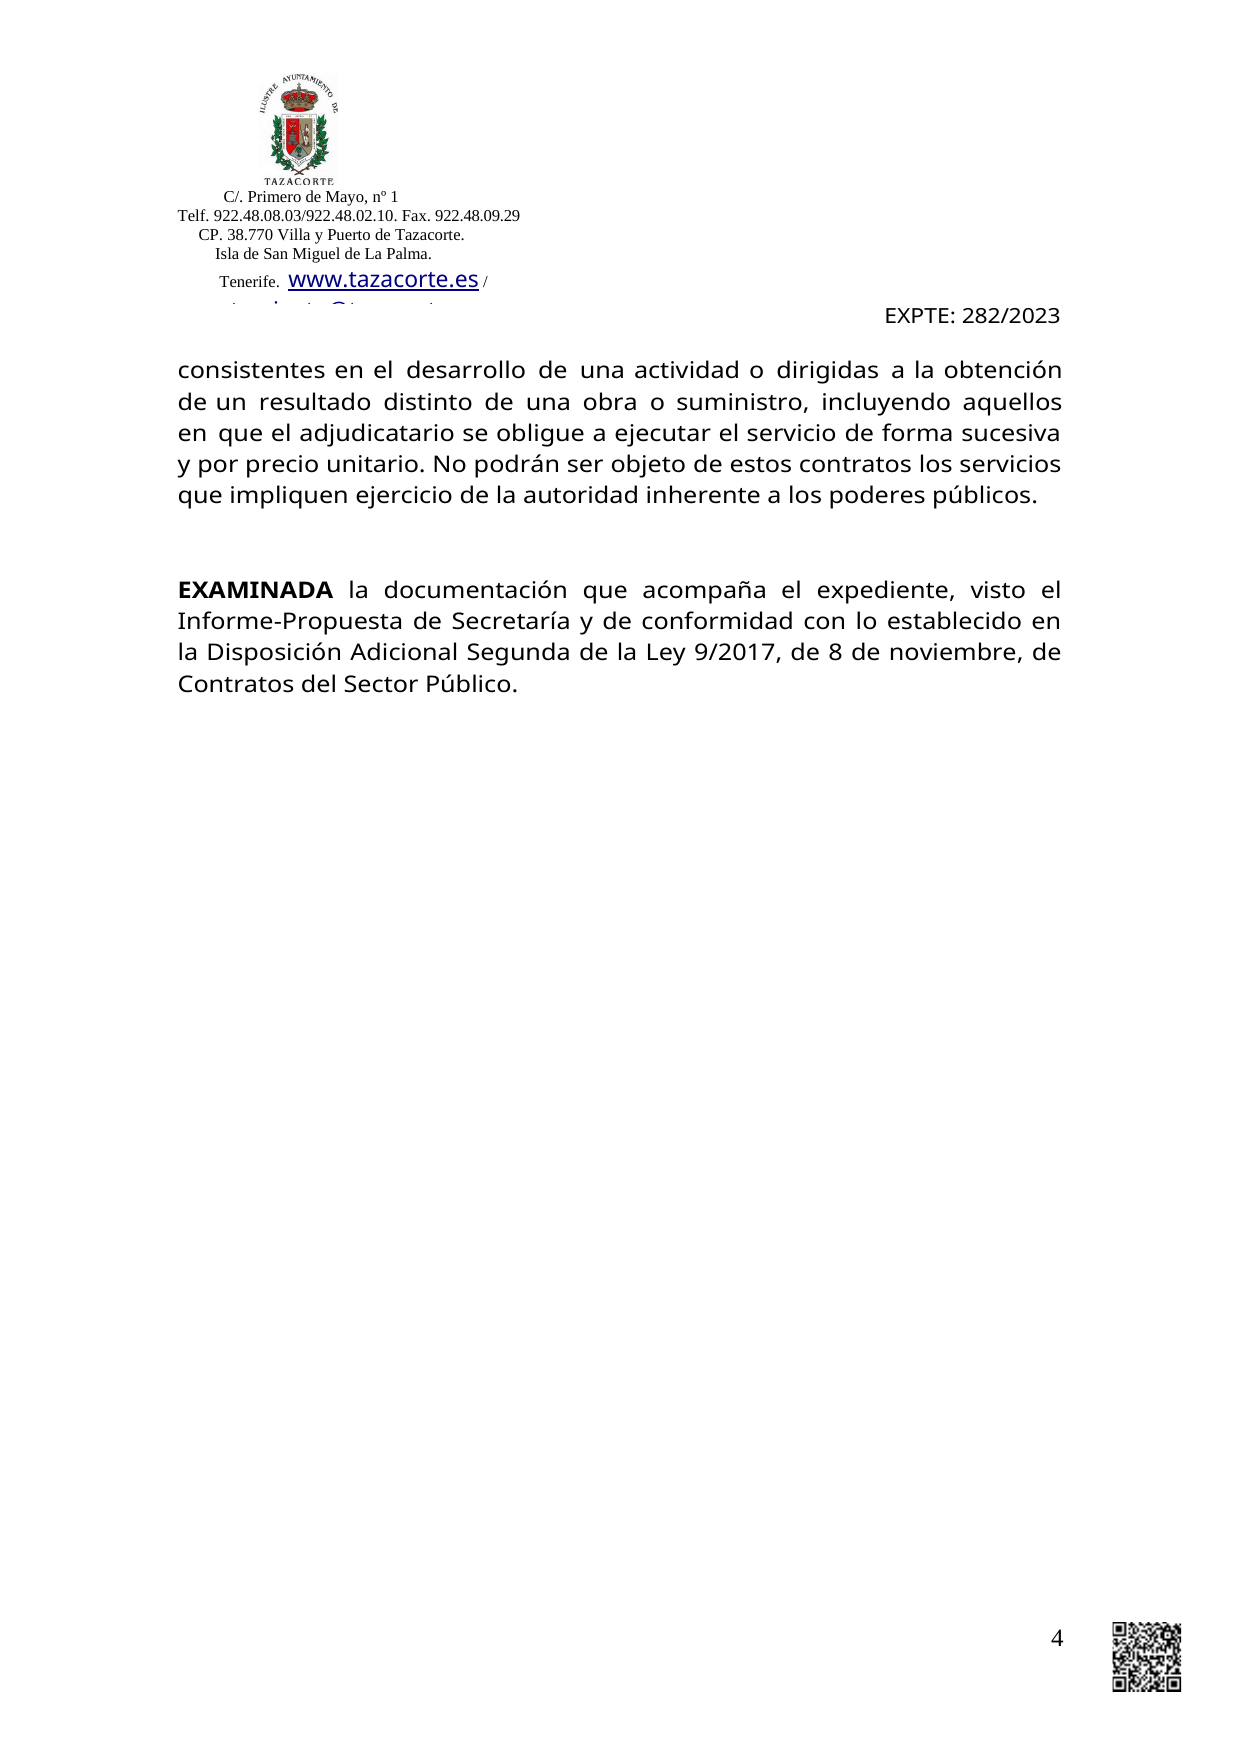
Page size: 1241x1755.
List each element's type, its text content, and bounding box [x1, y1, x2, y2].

text EXAMINADA la documentación que acompaña el expediente, visto el Informe-Propuesta de Secretaría y de conformidad con lo establecido en la Disposición Adicional Segunda de la Ley 9/2017, de 8 de noviembre, de Contratos del Sector Público. [177, 574, 1062, 699]
text consistentes en el desarrollo de una actividad o dirigidas a la obtención de un resultado distinto de una obra o suministro, incluyendo aquellos en que el adjudicatario se obligue a ejecutar el servicio de forma sucesiva y por precio unitario. No podrán ser objeto de estos contratos los servicios que impliquen ejercicio de la autoridad inherente a los poderes públicos. [177, 354, 1063, 511]
